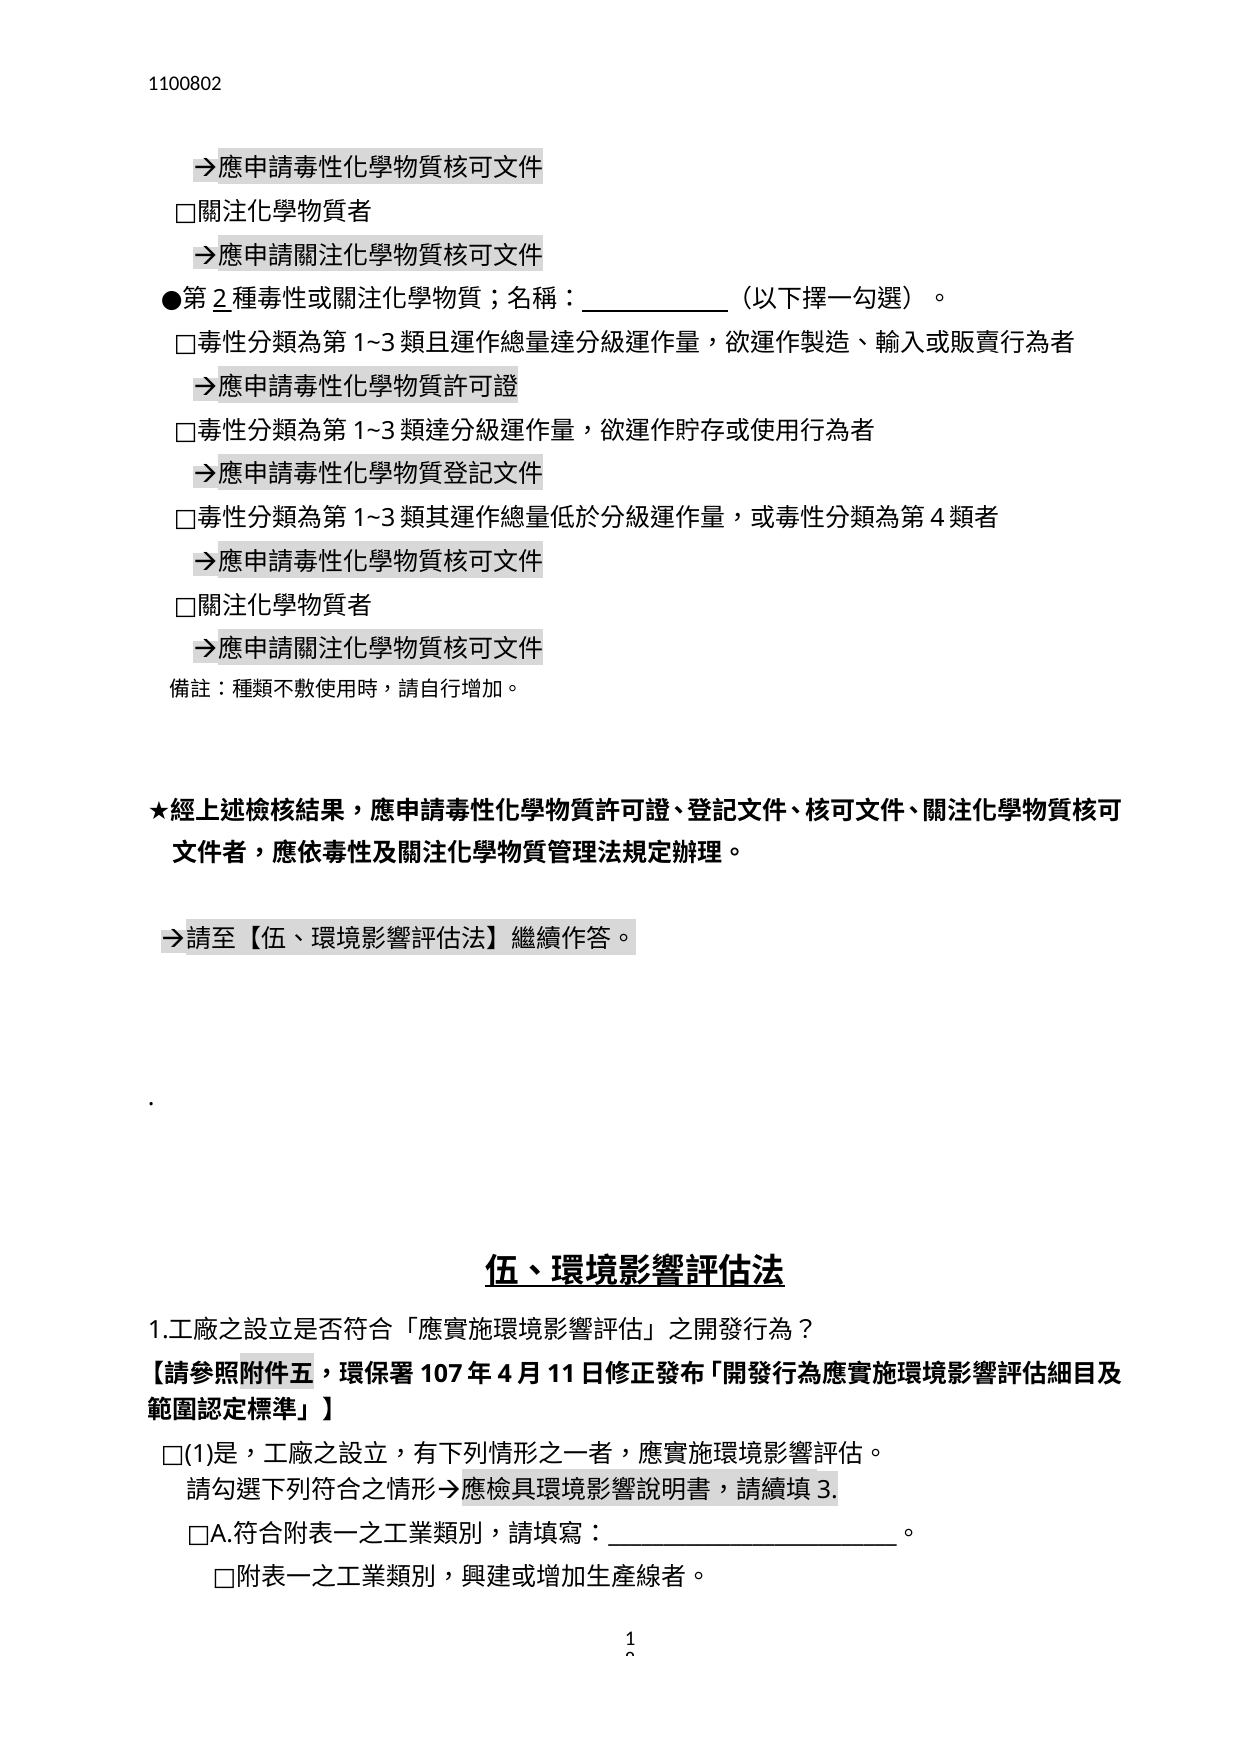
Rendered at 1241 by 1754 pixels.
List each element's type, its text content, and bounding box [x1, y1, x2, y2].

text □毒性分類為第1~3類其運作總量低於分級運作量，或毒性分類為第4類者 [148, 498, 1122, 534]
text 【請參照附件五，環保署107年4月11日修正發布「開發行為應實施環境影響評估細目及範圍認定標準」】 [148, 1353, 1122, 1426]
text 1.工廠之設立是否符合「應實施環境影響評估」之開發行為？ [148, 1309, 1122, 1346]
text 備註：種類不敷使用時，請自行增加。 [148, 673, 1122, 703]
text ★經上述檢核結果，應申請毒性化學物質許可證、登記文件、核可文件、關注化學物質核可文件者，應依毒性及關注化學物質管理法規定辦理。 [148, 786, 1122, 869]
text □A.符合附表一之工業類別，請填寫：__________________________。 [148, 1513, 1122, 1549]
text 應申請毒性化學物質核可文件 [148, 541, 1122, 578]
text 應申請關注化學物質核可文件 [148, 235, 1122, 271]
text □毒性分類為第1~3類達分級運作量，欲運作貯存或使用行為者 [148, 410, 1122, 446]
text 應申請毒性化學物質登記文件 [148, 454, 1122, 490]
text □關注化學物質者 [148, 585, 1122, 621]
text □關注化學物質者 [148, 191, 1122, 228]
text 應申請毒性化學物質許可證 [148, 366, 1122, 403]
text □毒性分類為第1~3類且運作總量達分級運作量，欲運作製造、輸入或販賣行為者 [148, 323, 1122, 359]
text □(1)是，工廠之設立，有下列情形之一者，應實施環境影響評估。 請勾選下列符合之情形應檢具環境影響說明書，請續填3. [148, 1433, 1122, 1506]
text 應申請關注化學物質核可文件 [148, 629, 1122, 665]
text □附表一之工業類別，興建或增加生產線者。 [148, 1557, 1122, 1593]
text 伍、環境影響評估法 [148, 1249, 1122, 1291]
text ●第2種毒性或關注化學物質；名稱： （以下擇一勾選）。 [148, 279, 1122, 315]
text 應申請毒性化學物質核可文件 [148, 148, 1122, 184]
text . [148, 1079, 1122, 1113]
text 請至【伍、環境影響評估法】繼續作答。 [148, 918, 1122, 955]
